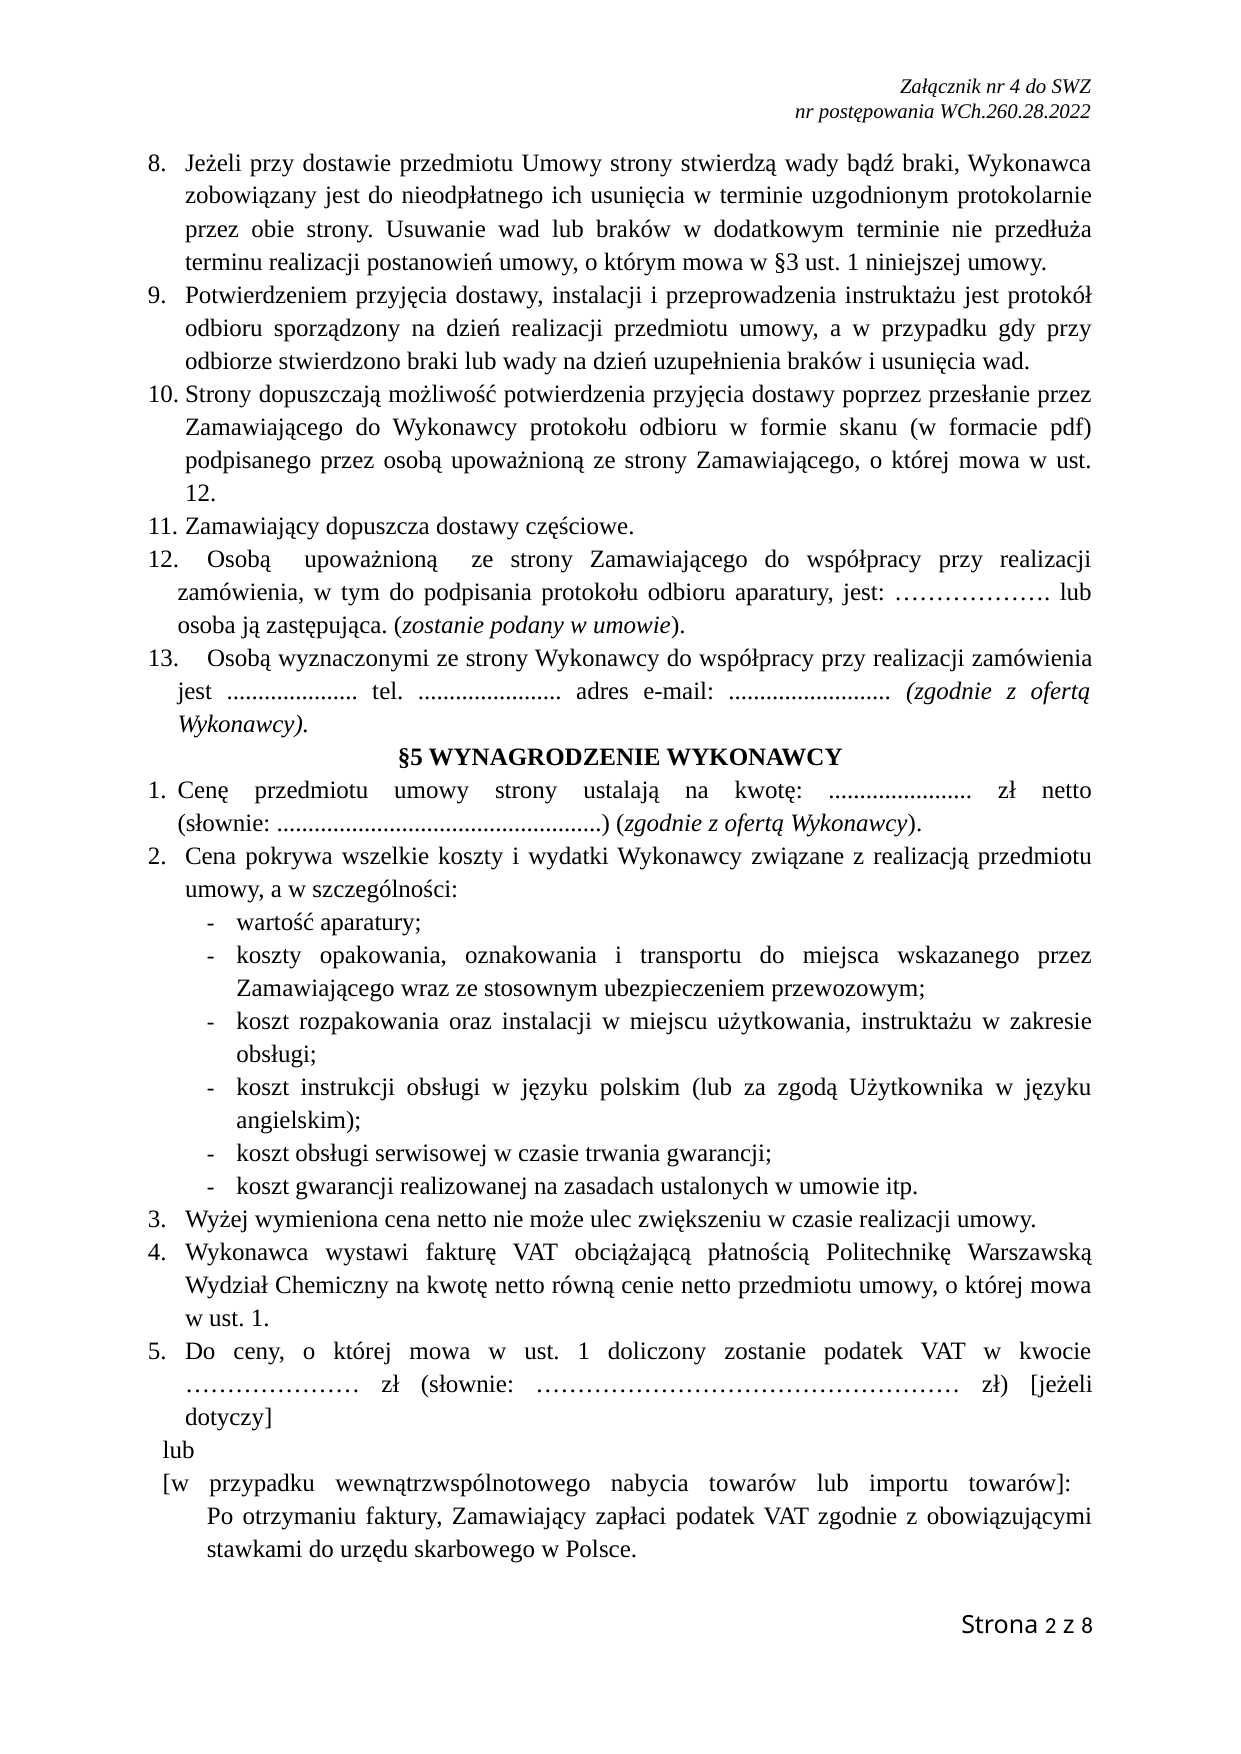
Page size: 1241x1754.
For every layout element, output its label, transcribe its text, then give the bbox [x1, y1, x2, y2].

list koszt instrukcji obsługi w języku polskim (lub za zgodą Użytkownika w języku angielskim); [207, 1072, 1093, 1134]
list Cenę przedmiotu umowy strony ustalają na kwotę: ....................... zł netto (słownie: ....................................................) (zgodnie z ofertą Wykonawcy). [148, 775, 1093, 837]
list koszty opakowania, oznakowania i transportu do miejsca wskazanego przez Zamawiającego wraz ze stosownym ubezpieczeniem przewozowym; [207, 940, 1093, 1002]
list [w przypadku wewnątrzwspólnotowego nabycia towarów lub importu towarów]: Po otrzymaniu faktury, Zamawiający zapłaci podatek VAT zgodnie z obowiązującymi stawkami do urzędu skarbowego w Polsce. [162, 1468, 1093, 1563]
list Cena pokrywa wszelkie koszty i wydatki Wykonawcy związane z realizacją przedmiotu umowy, a w szczególności: [148, 841, 1093, 903]
list wartość aparatury; [207, 907, 1093, 936]
list Wyżej wymieniona cena netto nie może ulec zwiększeniu w czasie realizacji umowy. [148, 1204, 1093, 1233]
list Potwierdzeniem przyjęcia dostawy, instalacji i przeprowadzenia instruktażu jest protokół odbioru sporządzony na dzień realizacji przedmiotu umowy, a w przypadku gdy przy odbiorze stwierdzono braki lub wady na dzień uzupełnienia braków i usunięcia wad. [148, 280, 1093, 374]
list Strony dopuszczają możliwość potwierdzenia przyjęcia dostawy poprzez przesłanie przez Zamawiającego do Wykonawcy protokołu odbioru w formie skanu (w formacie pdf) podpisanego przez osobą upoważnioną ze strony Zamawiającego, o której mowa w ust. 12. [148, 379, 1093, 507]
list Osobą upoważnioną ze strony Zamawiającego do współpracy przy realizacji zamówienia, w tym do podpisania protokołu odbioru aparatury, jest: ………………. lub osoba ją zastępująca. (zostanie podany w umowie). [148, 544, 1093, 639]
list koszt gwarancji realizowanej na zasadach ustalonych w umowie itp. [207, 1171, 1093, 1200]
list Jeżeli przy dostawie przedmiotu Umowy strony stwierdzą wady bądź braki, Wykonawca zobowiązany jest do nieodpłatnego ich usunięcia w terminie uzgodnionym protokolarnie przez obie strony. Usuwanie wad lub braków w dodatkowym terminie nie przedłuża terminu realizacji postanowień umowy, o którym mowa w §3 ust. 1 niniejszej umowy. [148, 148, 1093, 275]
list Wykonawca wystawi fakturę VAT obciążającą płatnością Politechnikę Warszawską Wydział Chemiczny na kwotę netto równą cenie netto przedmiotu umowy, o której mowa w ust. 1. [148, 1237, 1093, 1332]
list Osobą wyznaczonymi ze strony Wykonawcy do współpracy przy realizacji zamówienia jest ..................... tel. ....................... adres e-mail: .......................... (zgodnie z ofertą Wykonawcy). [148, 643, 1093, 738]
list Do ceny, o której mowa w ust. 1 doliczony zostanie podatek VAT w kwocie ………………… zł (słownie: …………………………………………… zł) [jeżeli dotyczy] [148, 1336, 1093, 1431]
list lub [162, 1435, 1093, 1464]
list koszt obsługi serwisowej w czasie trwania gwarancji; [207, 1138, 1093, 1167]
text §5 WYNAGRODZENIE WYKONAWCY [148, 742, 1093, 771]
list Zamawiający dopuszcza dostawy częściowe. [148, 511, 1093, 539]
list koszt rozpakowania oraz instalacji w miejscu użytkowania, instruktażu w zakresie obsługi; [207, 1006, 1093, 1068]
